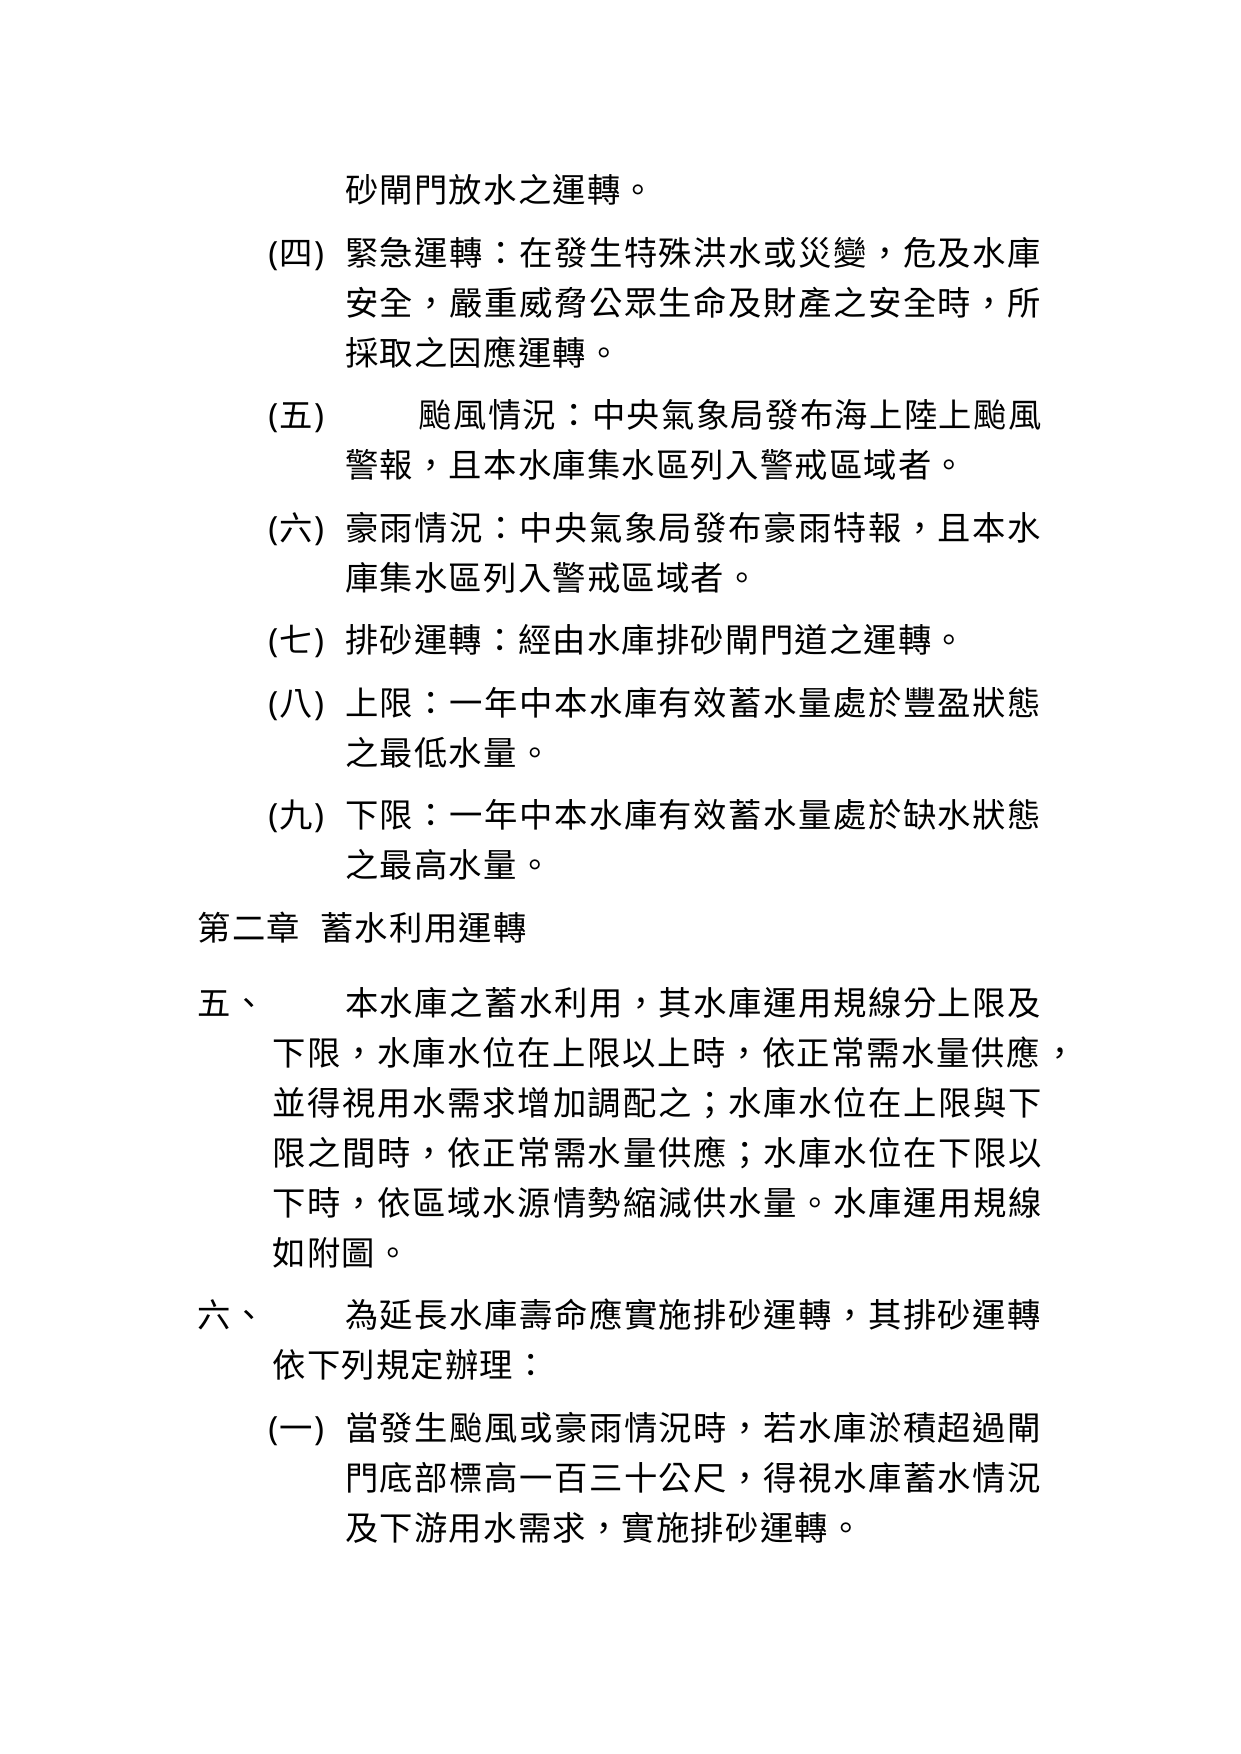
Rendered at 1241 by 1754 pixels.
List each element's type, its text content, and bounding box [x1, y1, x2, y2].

list 緊急運轉：在發生特殊洪水或災變，危及水庫安全，嚴重威脅公眾生命及財產之安全時，所採取之因應運轉。 [268, 225, 1043, 375]
list 上限：一年中本水庫有效蓄水量處於豐盈狀態之最低水量。 [268, 675, 1043, 775]
list 豪雨情況：中央氣象局發布豪雨特報，且本水庫集水區列入警戒區域者。 [268, 500, 1043, 600]
list 為延長水庫壽命應實施排砂運轉，其排砂運轉依下列規定辦理： [197, 1288, 1043, 1388]
subtitle 第二章 蓄水利用運轉 [197, 900, 1043, 950]
list 下限：一年中本水庫有效蓄水量處於缺水狀態之最高水量。 [268, 788, 1043, 888]
list 本水庫之蓄水利用，其水庫運用規線分上限及下限，水庫水位在上限以上時，依正常需水量供應，並得視用水需求增加調配之；水庫水位在上限與下限之間時，依正常需水量供應；水庫水位在下限以下時，依區域水源情勢縮減供水量。水庫運用規線如附圖。 [197, 975, 1043, 1275]
list 當發生颱風或豪雨情況時，若水庫淤積超過閘門底部標高一百三十公尺，得視水庫蓄水情況及下游用水需求，實施排砂運轉。 [268, 1400, 1043, 1550]
list 颱風情況：中央氣象局發布海上陸上颱風警報，且本水庫集水區列入警戒區域者。 [268, 388, 1043, 488]
list 砂閘門放水之運轉。 [268, 163, 1043, 213]
list 排砂運轉：經由水庫排砂閘門道之運轉。 [268, 613, 1043, 663]
